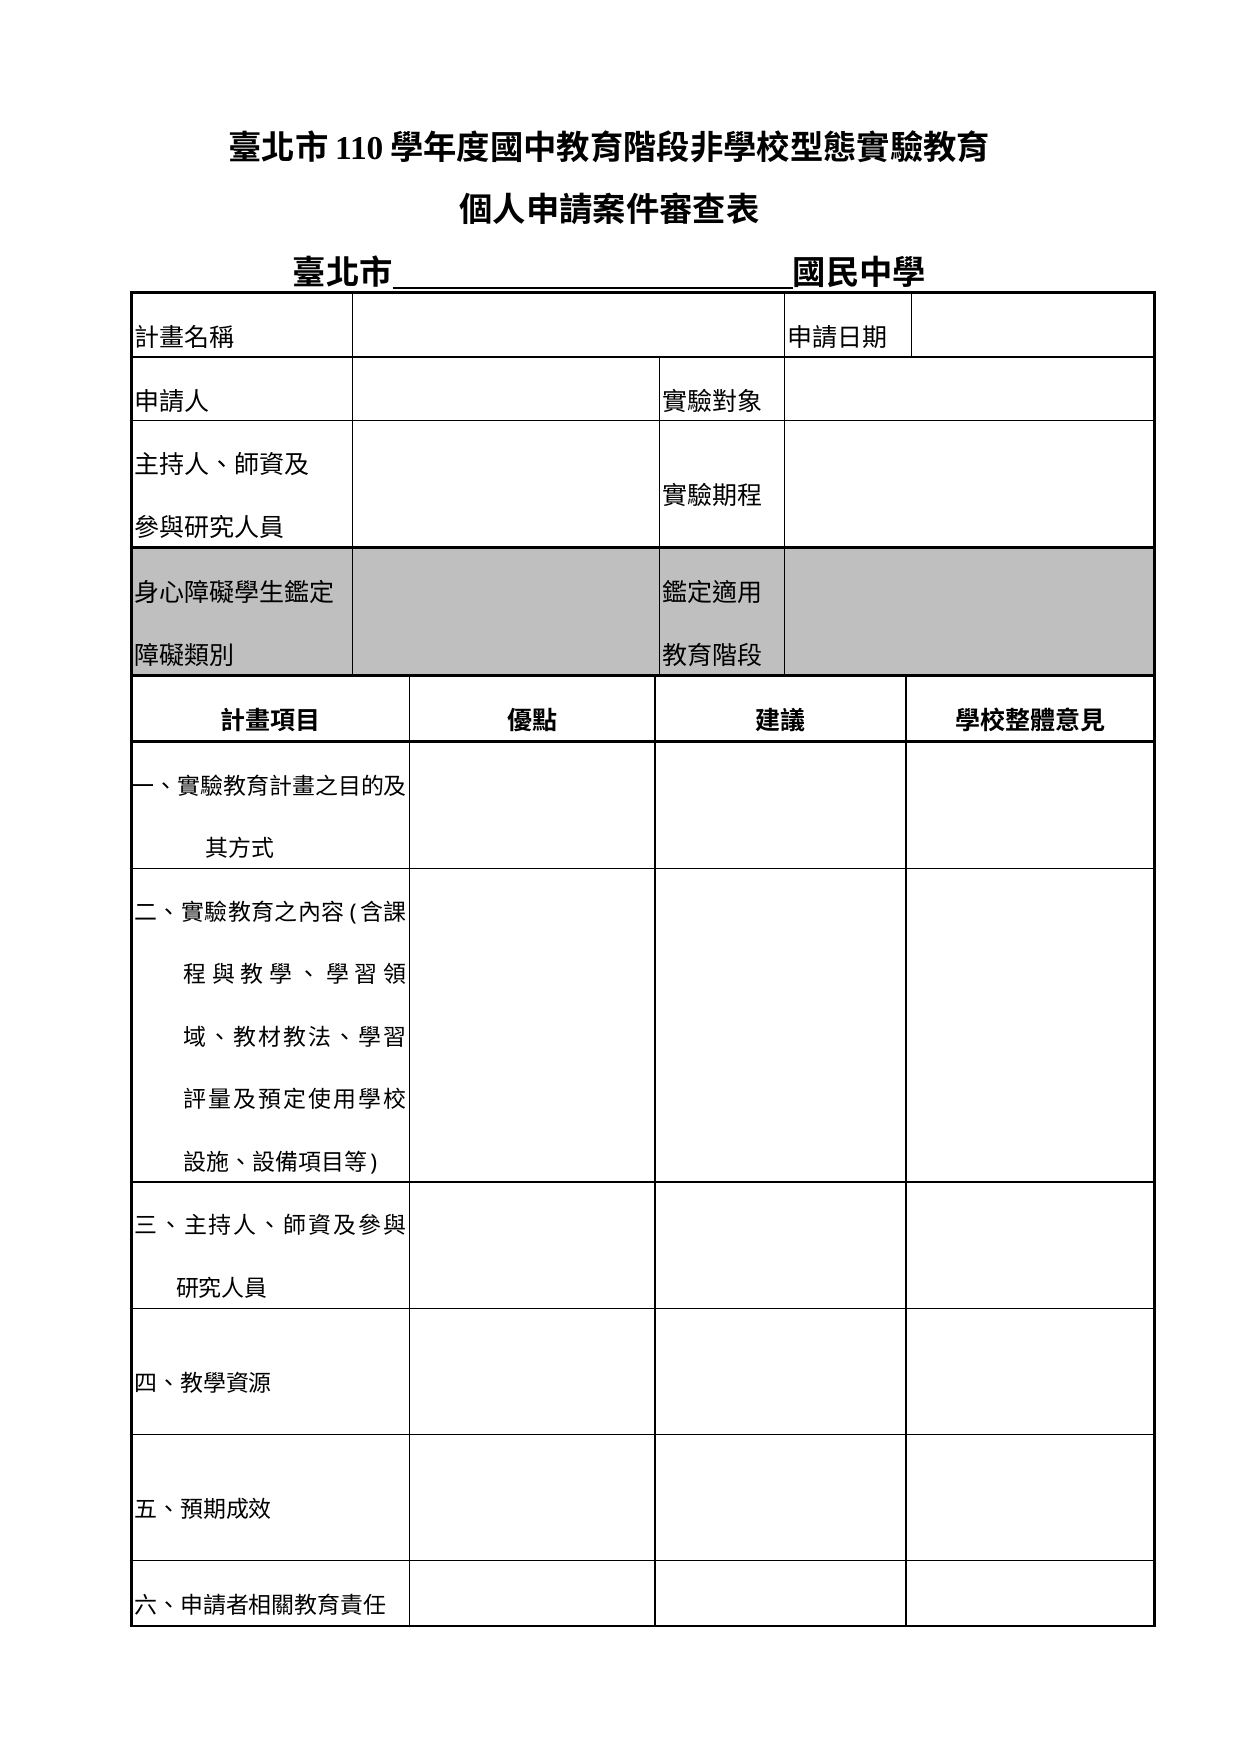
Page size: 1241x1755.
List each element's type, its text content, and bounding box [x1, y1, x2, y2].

table_cell [656, 1561, 905, 1625]
table_cell [410, 1561, 654, 1625]
table_cell 鑑定適用教育階段 [660, 549, 784, 674]
table_cell [410, 1309, 654, 1433]
text 個人申請案件審查表 [118, 166, 1100, 228]
table_cell 建議 [656, 677, 905, 740]
table_header [353, 294, 784, 356]
table_cell [353, 358, 659, 420]
table_cell 優點 [410, 677, 654, 740]
table_cell 一、實驗教育計畫之目的及其方式 [133, 743, 409, 868]
table_cell [907, 869, 1153, 1181]
table_cell 五、預期成效 [133, 1435, 409, 1559]
table_cell 二、實驗教育之內容(含課程與教學、學習領域、教材教法、學習評量及預定使用學校設施、設備項目等) [133, 869, 409, 1181]
table_cell [656, 1183, 905, 1307]
table_cell [656, 743, 905, 868]
table_cell 計畫項目 [133, 677, 409, 740]
table_cell 實驗期程 [660, 421, 784, 546]
table_cell [785, 421, 1153, 546]
table_header 申請日期 [785, 294, 911, 356]
table_cell [410, 1183, 654, 1307]
table_cell [907, 1309, 1153, 1433]
table_cell 主持人、師資及 參與研究人員 [133, 421, 352, 546]
table_cell [785, 549, 1153, 674]
table_cell [410, 743, 654, 868]
table_cell [907, 1183, 1153, 1307]
table_cell [907, 1561, 1153, 1625]
table_cell [410, 1435, 654, 1559]
table_cell 四、教學資源 [133, 1309, 409, 1433]
table_cell 實驗對象 [660, 358, 784, 420]
table_cell [785, 358, 1153, 420]
table_cell [907, 743, 1153, 868]
table_cell 申請人 [133, 358, 352, 420]
table_cell [656, 869, 905, 1181]
table_cell 學校整體意見 [907, 677, 1153, 740]
table_header [912, 294, 1153, 356]
table_header 計畫名稱 [133, 294, 352, 356]
table_cell 身心障礙學生鑑定障礙類別 [133, 549, 352, 674]
table_cell [907, 1435, 1153, 1559]
table_cell 六、申請者相關教育責任 [133, 1561, 409, 1625]
table_cell 三、主持人、師資及參與研究人員 [133, 1183, 409, 1307]
table_cell [353, 549, 659, 674]
table_cell [353, 421, 659, 546]
table_cell [656, 1309, 905, 1433]
table_cell [656, 1435, 905, 1559]
text 臺北市 國民中學 [118, 228, 1100, 291]
table_cell [410, 869, 654, 1181]
text 臺北市110學年度國中教育階段非學校型態實驗教育 [118, 103, 1100, 166]
